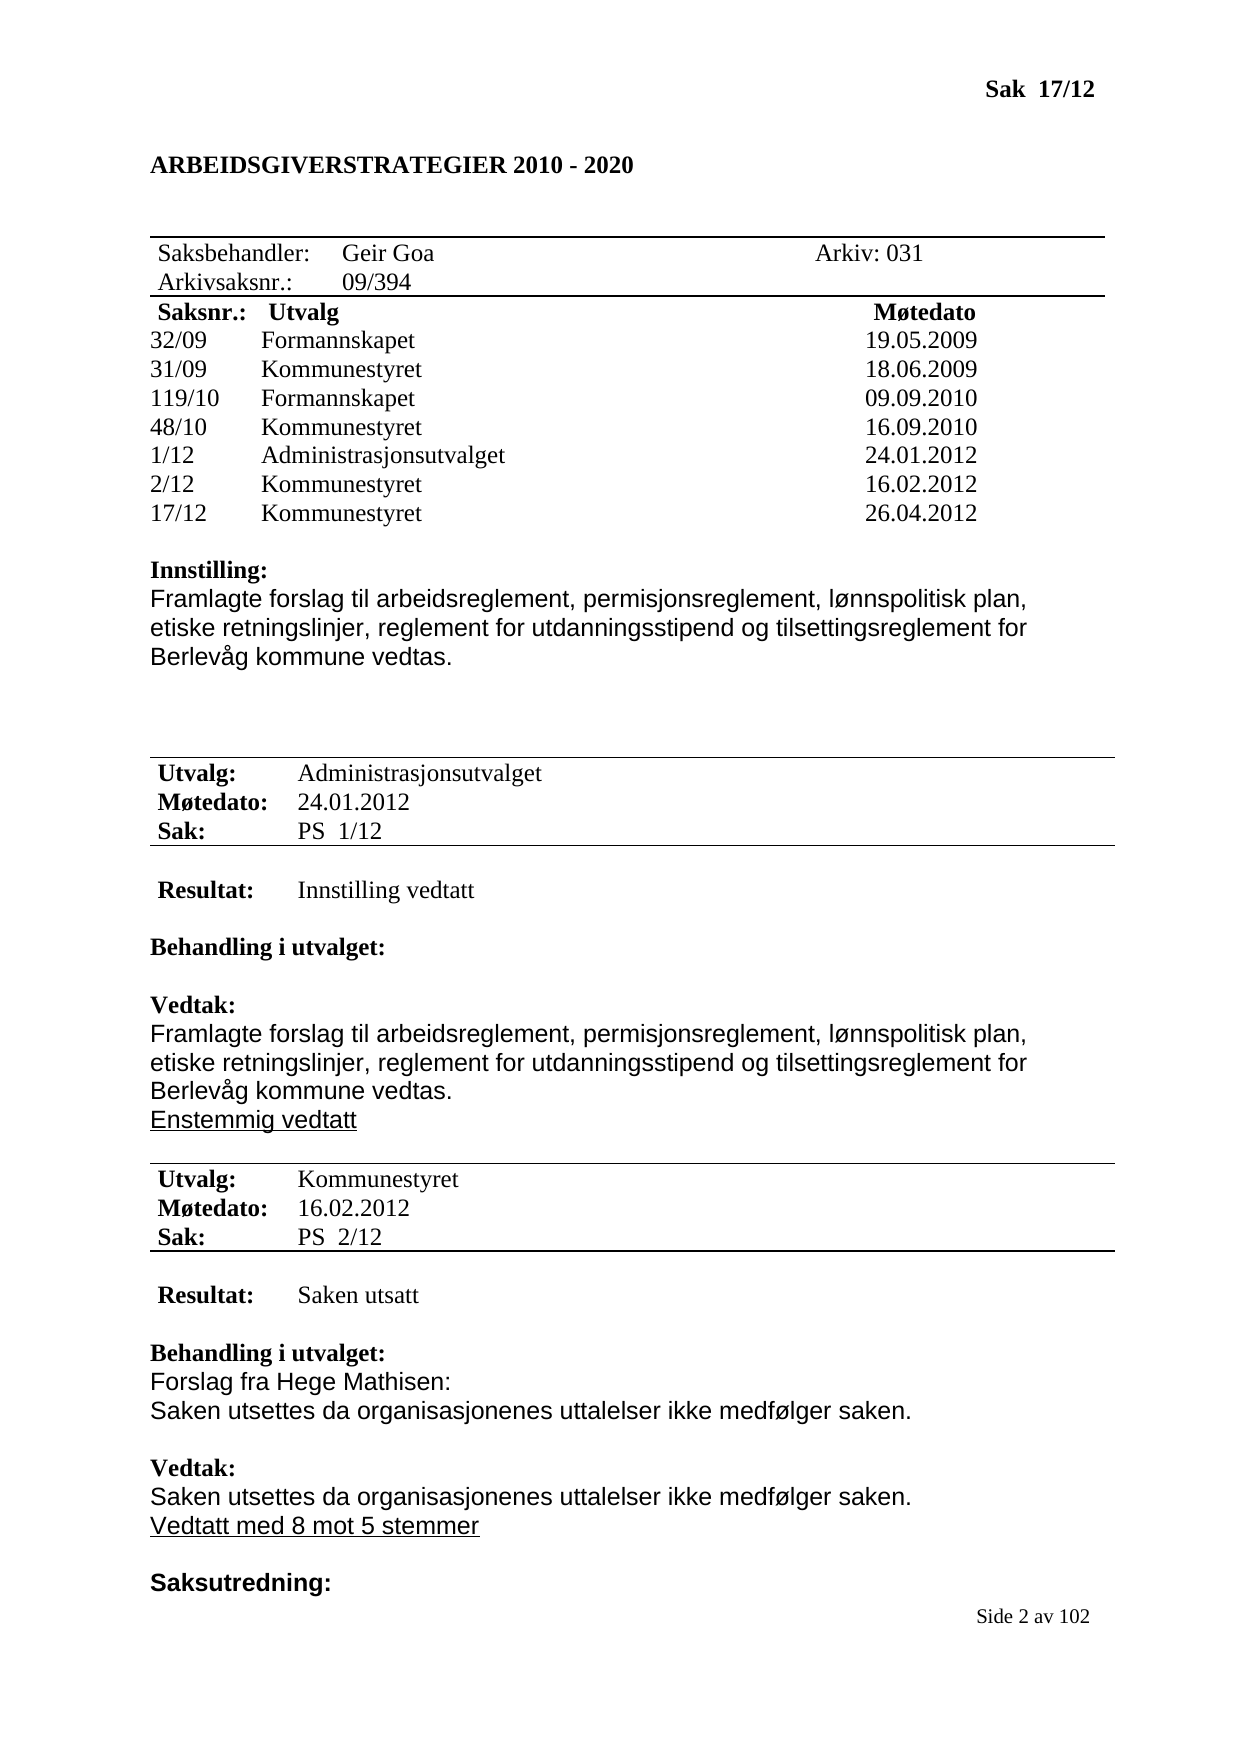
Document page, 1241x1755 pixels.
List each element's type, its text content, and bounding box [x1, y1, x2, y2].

text Vedtatt med 8 mot 5 stemmer [150, 1511, 1100, 1539]
text Vedtak: [150, 990, 1100, 1019]
text 119/10 Formannskapet 09.09.2010 [150, 383, 1100, 412]
text Framlagte forslag til arbeidsreglement, permisjonsreglement, lønnspolitisk plan, etiske retningslinjer, reglement for utdanningsstipend og tilsettingsreglement for Berlevåg kommune vedtas. [150, 1019, 1100, 1105]
table_cell Utvalg [261, 297, 866, 326]
text ARBEIDSGIVERSTRATEGIER 2010 - 2020 [150, 150, 1100, 179]
table_cell [150, 1252, 290, 1281]
table_cell Innstilling vedtatt [290, 875, 1115, 904]
text Saksutredning: [150, 1568, 1100, 1597]
table_header Administrasjonsutvalget [290, 758, 1115, 787]
table_cell 24.01.2012 [290, 787, 1115, 816]
table_header Geir Goa [335, 238, 807, 267]
text Framlagte forslag til arbeidsreglement, permisjonsreglement, lønnspolitisk plan, etiske retningslinjer, reglement for utdanningsstipend og tilsettingsreglement for Berlevåg kommune vedtas. [150, 584, 1100, 671]
table_cell [1105, 267, 1115, 295]
table_cell [290, 846, 1115, 875]
text Enstemmig vedtatt [150, 1105, 1100, 1134]
table_header Kommunestyret [290, 1164, 1115, 1193]
text Saken utsettes da organisasjonenes uttalelser ikke medfølger saken. [150, 1396, 1100, 1424]
table_cell PS 1/12 [290, 816, 1115, 845]
table_cell Arkivsaksnr.: [150, 267, 334, 295]
text Saken utsettes da organisasjonenes uttalelser ikke medfølger saken. [150, 1482, 1100, 1511]
table_cell Møtedato [866, 295, 1115, 326]
table_cell Møtedato: [150, 787, 290, 816]
text 2/12 Kommunestyret 16.02.2012 [150, 469, 1100, 498]
table_cell 09/394 [335, 267, 576, 295]
table_cell PS 2/12 [290, 1222, 1115, 1250]
text 17/12 Kommunestyret 26.04.2012 [150, 498, 1100, 527]
text Vedtak: [150, 1453, 1100, 1482]
text 31/09 Kommunestyret 18.06.2009 [150, 354, 1100, 383]
table_cell 16.02.2012 [290, 1193, 1115, 1222]
table_header Utvalg: [150, 758, 290, 787]
table_cell [290, 1252, 1115, 1281]
table_cell [808, 267, 1104, 295]
table_header [1105, 236, 1115, 267]
table_cell Resultat: [150, 1281, 290, 1309]
table_cell [576, 267, 807, 295]
table_cell Saksnr.: [150, 297, 261, 326]
text Behandling i utvalget: [150, 932, 1100, 961]
table_header Utvalg: [150, 1164, 290, 1193]
text 48/10 Kommunestyret 16.09.2010 [150, 412, 1100, 441]
text Forslag fra Hege Mathisen: [150, 1367, 1100, 1396]
text Innstilling: [150, 556, 1100, 584]
text 32/09 Formannskapet 19.05.2009 [150, 326, 1100, 354]
text 1/12 Administrasjonsutvalget 24.01.2012 [150, 441, 1100, 469]
table_cell Møtedato: [150, 1193, 290, 1222]
table_header Saksbehandler: [150, 238, 334, 267]
text Behandling i utvalget: [150, 1338, 1100, 1367]
table_cell Sak: [150, 816, 290, 845]
table_cell Saken utsatt [290, 1281, 1115, 1309]
table_cell Sak: [150, 1222, 290, 1250]
table_cell Resultat: [150, 875, 290, 904]
table_header Arkiv: 031 [808, 238, 1104, 267]
table_cell [150, 846, 290, 875]
